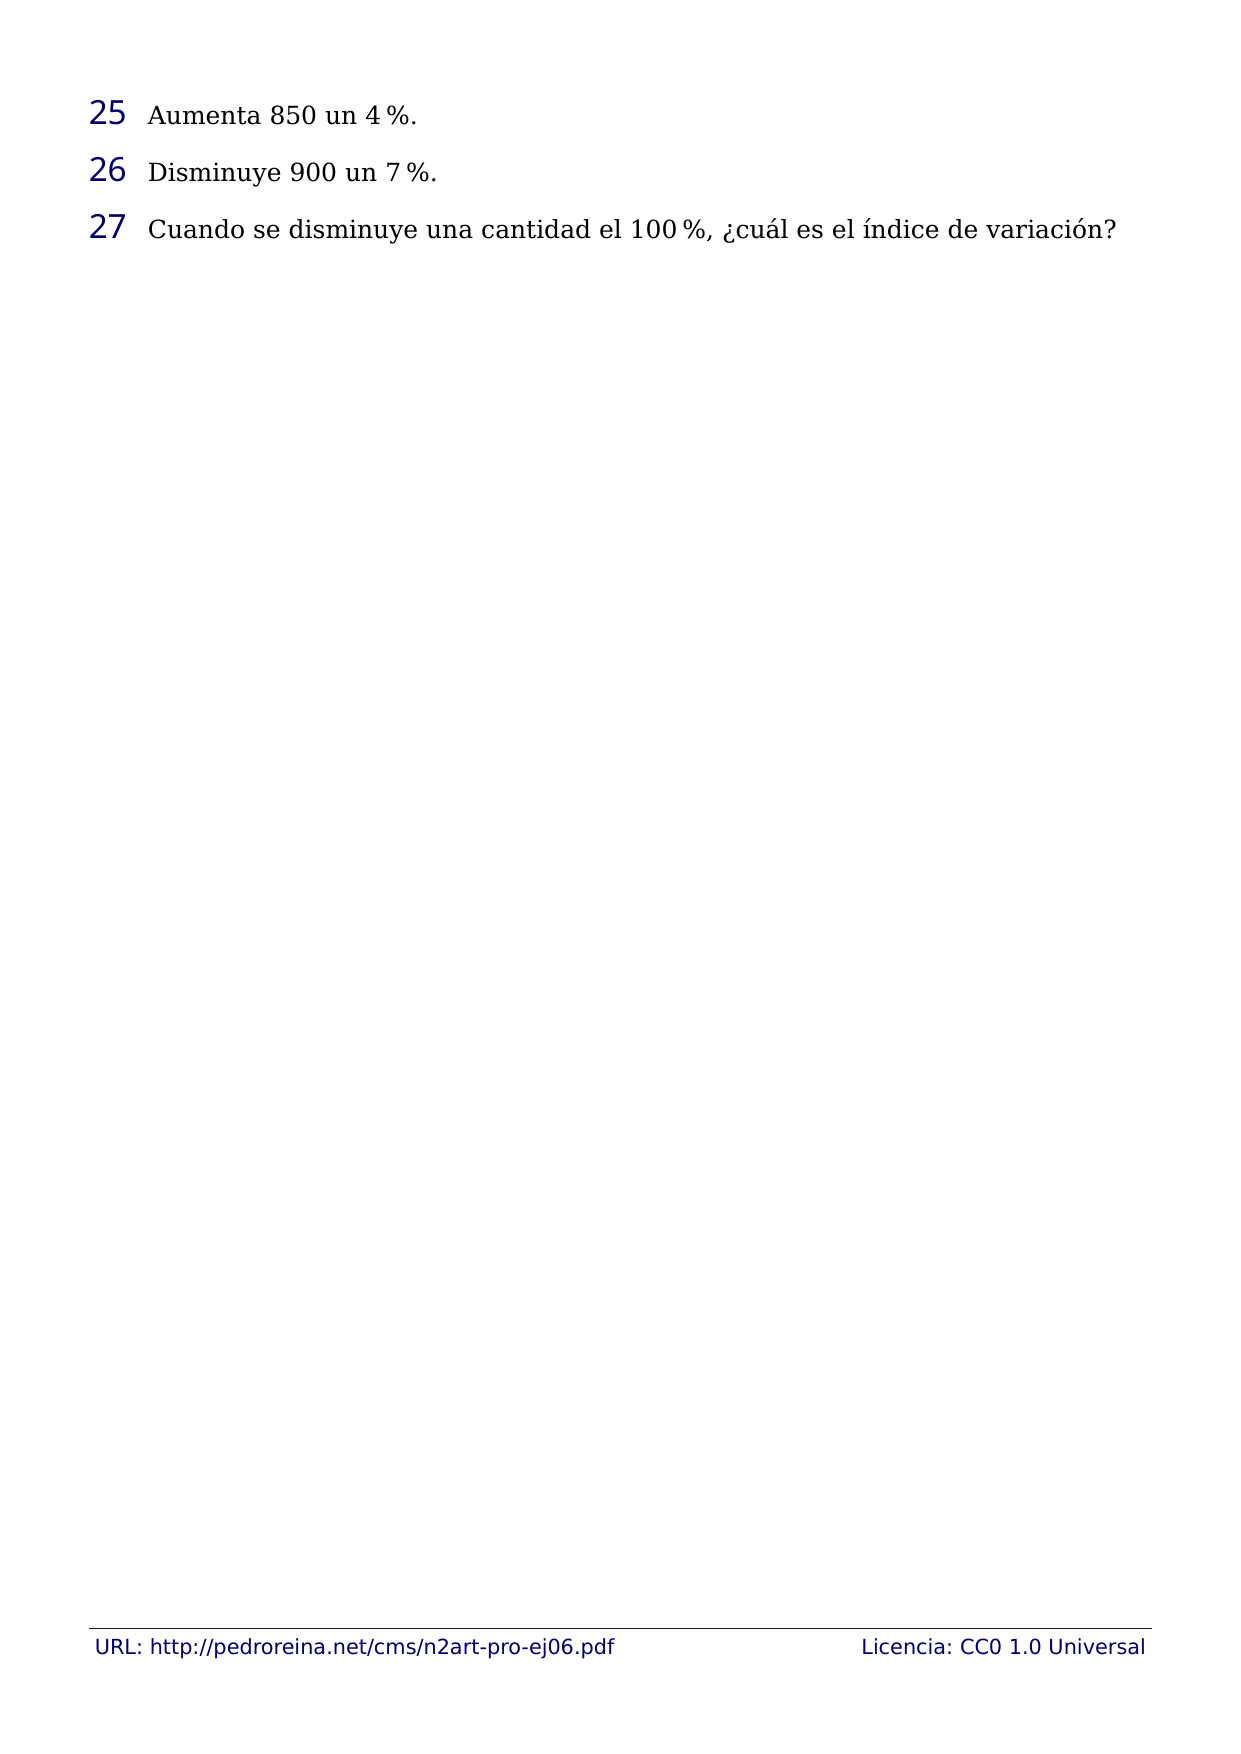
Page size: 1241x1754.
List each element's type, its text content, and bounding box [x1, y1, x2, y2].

list Aumenta 850 un 4 %. [88, 88, 1152, 134]
list Disminuye 900 un 7 %. [88, 146, 1152, 191]
list Cuando se disminuye una cantidad el 100 %, ¿cuál es el índice de variación? [88, 203, 1152, 248]
